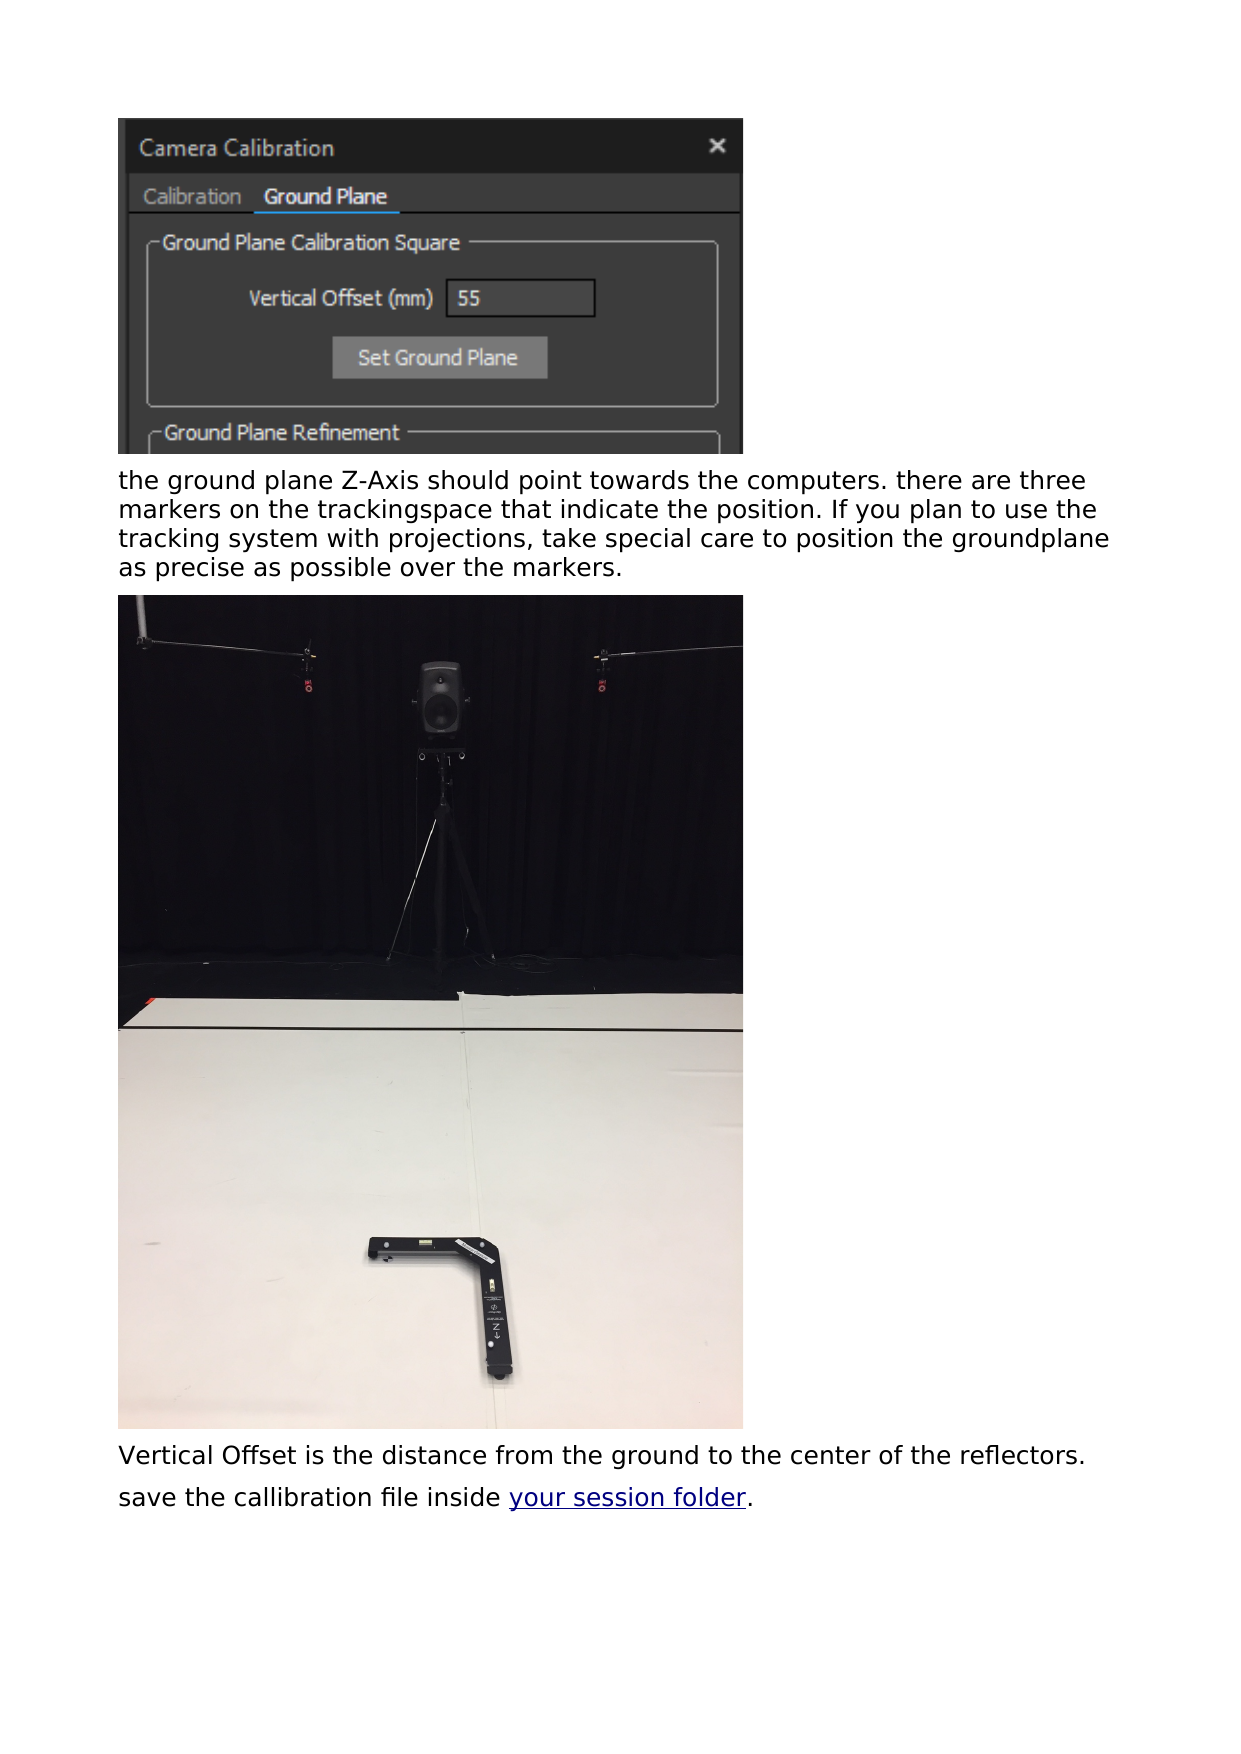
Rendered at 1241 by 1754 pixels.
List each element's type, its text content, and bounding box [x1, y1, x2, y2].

text Vertical Offset is the distance from the ground to the center of the reflectors. [118, 1441, 1122, 1470]
picture [118, 118, 744, 454]
text the ground plane Z-Axis should point towards the computers. there are three markers on the trackingspace that indicate the position. If you plan to use the tracking system with projections, take special care to position the groundplane as precise as possible over the markers. [118, 466, 1122, 583]
text save the callibration file inside your session folder. [118, 1483, 1122, 1512]
picture [118, 595, 744, 1429]
